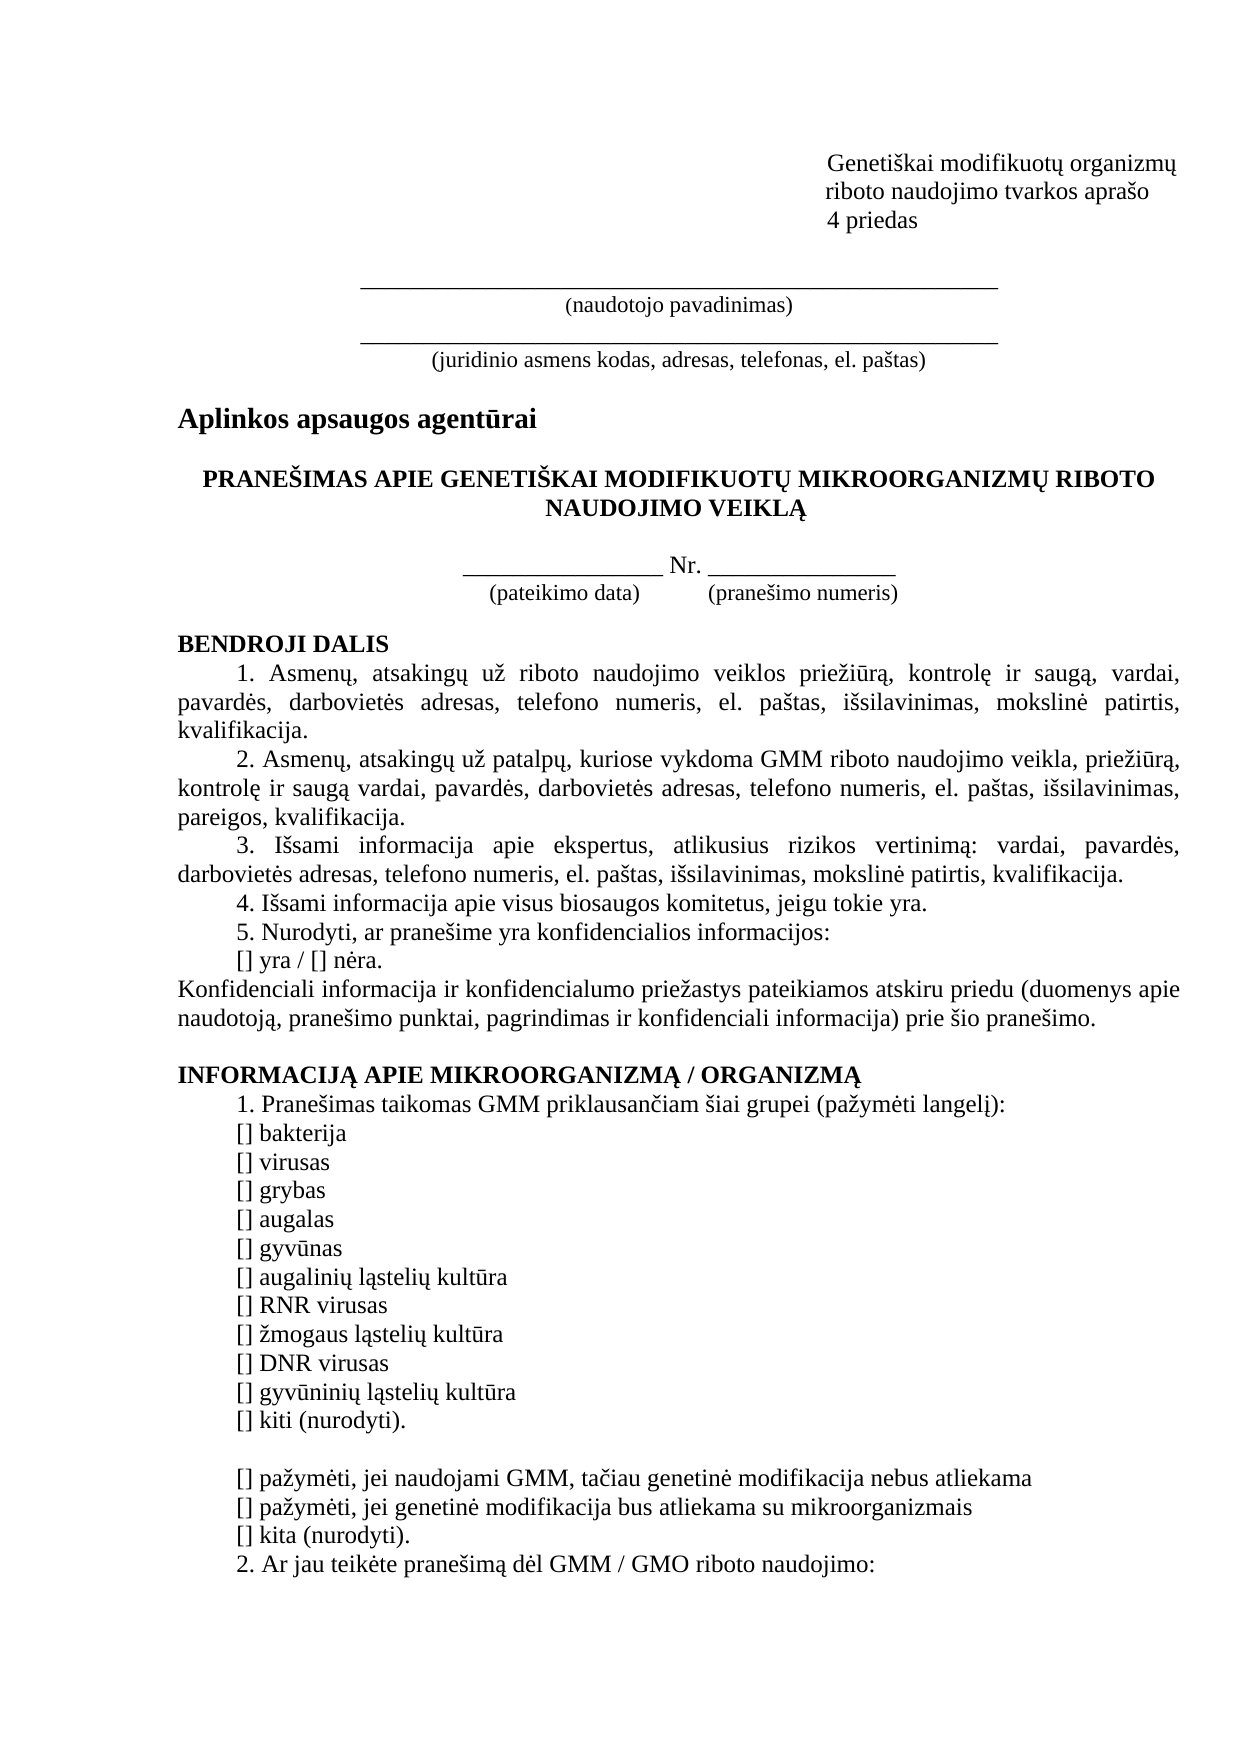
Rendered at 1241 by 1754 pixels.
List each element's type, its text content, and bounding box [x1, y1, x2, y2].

text 1. Asmenų, atsakingų už riboto naudojimo veiklos priežiūrą, kontrolę ir saugą, vardai, pavardės, darbovietės adresas, telefono numeris, el. paštas, išsilavinimas, mokslinė patirtis, kvalifikacija. [177, 658, 1181, 744]
text [] pažymėti, jei naudojami GMM, tačiau genetinė modifikacija nebus atliekama [177, 1463, 1181, 1492]
text 1. Pranešimas taikomas GMM priklausančiam šiai grupei (pažymėti langelį): [177, 1089, 1181, 1118]
text ___________________________________________________ [177, 263, 1181, 291]
text Genetiškai modifikuotų organizmų [177, 148, 1181, 176]
text [] DNR virusas [177, 1348, 1181, 1377]
text [] augalas [177, 1204, 1181, 1233]
text [] gyvūnas [177, 1233, 1181, 1262]
text (naudotojo pavadinimas) [177, 291, 1181, 318]
text ________________ Nr. _______________ [177, 550, 1181, 579]
text [] RNR virusas [177, 1291, 1181, 1319]
text ___________________________________________________ [177, 318, 1181, 346]
text [] augalinių ląstelių kultūra [177, 1262, 1181, 1291]
text 4. Išsami informacija apie visus biosaugos komitetus, jeigu tokie yra. [177, 888, 1181, 917]
text (pateikimo data) (pranešimo numeris) [402, 579, 1181, 605]
text [] kiti (nurodyti). [177, 1406, 1181, 1434]
text [] virusas [177, 1147, 1181, 1176]
text Konfidenciali informacija ir konfidencialumo priežastys pateikiamos atskiru priedu (duomenys apie naudotoją, pranešimo punktai, pagrindimas ir konfidenciali informacija) prie šio pranešimo. [177, 974, 1181, 1032]
text 5. Nurodyti, ar pranešime yra konfidencialios informacijos: [177, 917, 1181, 946]
text [] kita (nurodyti). [177, 1521, 1181, 1549]
text riboto naudojimo tvarkos aprašo [825, 176, 1181, 205]
text [] yra / [] nėra. [177, 946, 1181, 974]
text INFORMACIJĄ APIE MIKROORGANIZMĄ / ORGANIZMĄ [177, 1061, 1181, 1089]
text [] žmogaus ląstelių kultūra [177, 1319, 1181, 1348]
text [] pažymėti, jei genetinė modifikacija bus atliekama su mikroorganizmais [177, 1492, 1181, 1521]
text BENDROJI DALIS [177, 629, 1181, 658]
text (juridinio asmens kodas, adresas, telefonas, el. paštas) [177, 346, 1181, 373]
text 2. Ar jau teikėte pranešimą dėl GMM / GMO riboto naudojimo: [177, 1549, 1181, 1578]
text 4 priedas [827, 205, 1181, 234]
text 3. Išsami informacija apie ekspertus, atlikusius rizikos vertinimą: vardai, pavardės, darbovietės adresas, telefono numeris, el. paštas, išsilavinimas, mokslinė patirtis, kvalifikacija. [177, 831, 1181, 888]
text Aplinkos apsaugos agentūrai [177, 402, 1181, 435]
text [] bakterija [177, 1118, 1181, 1147]
text 2. Asmenų, atsakingų už patalpų, kuriose vykdoma GMM riboto naudojimo veikla, priežiūrą, kontrolę ir saugą vardai, pavardės, darbovietės adresas, telefono numeris, el. paštas, išsilavinimas, pareigos, kvalifikacija. [177, 744, 1181, 831]
text [] gyvūninių ląstelių kultūra [177, 1377, 1181, 1406]
text [] grybas [177, 1176, 1181, 1204]
text PRANEŠIMAS APIE GENETIŠKAI MODIFIKUOTŲ MIKROORGANIZMŲ RIBOTO NAUDOJIMO VEIKLĄ [177, 464, 1181, 521]
